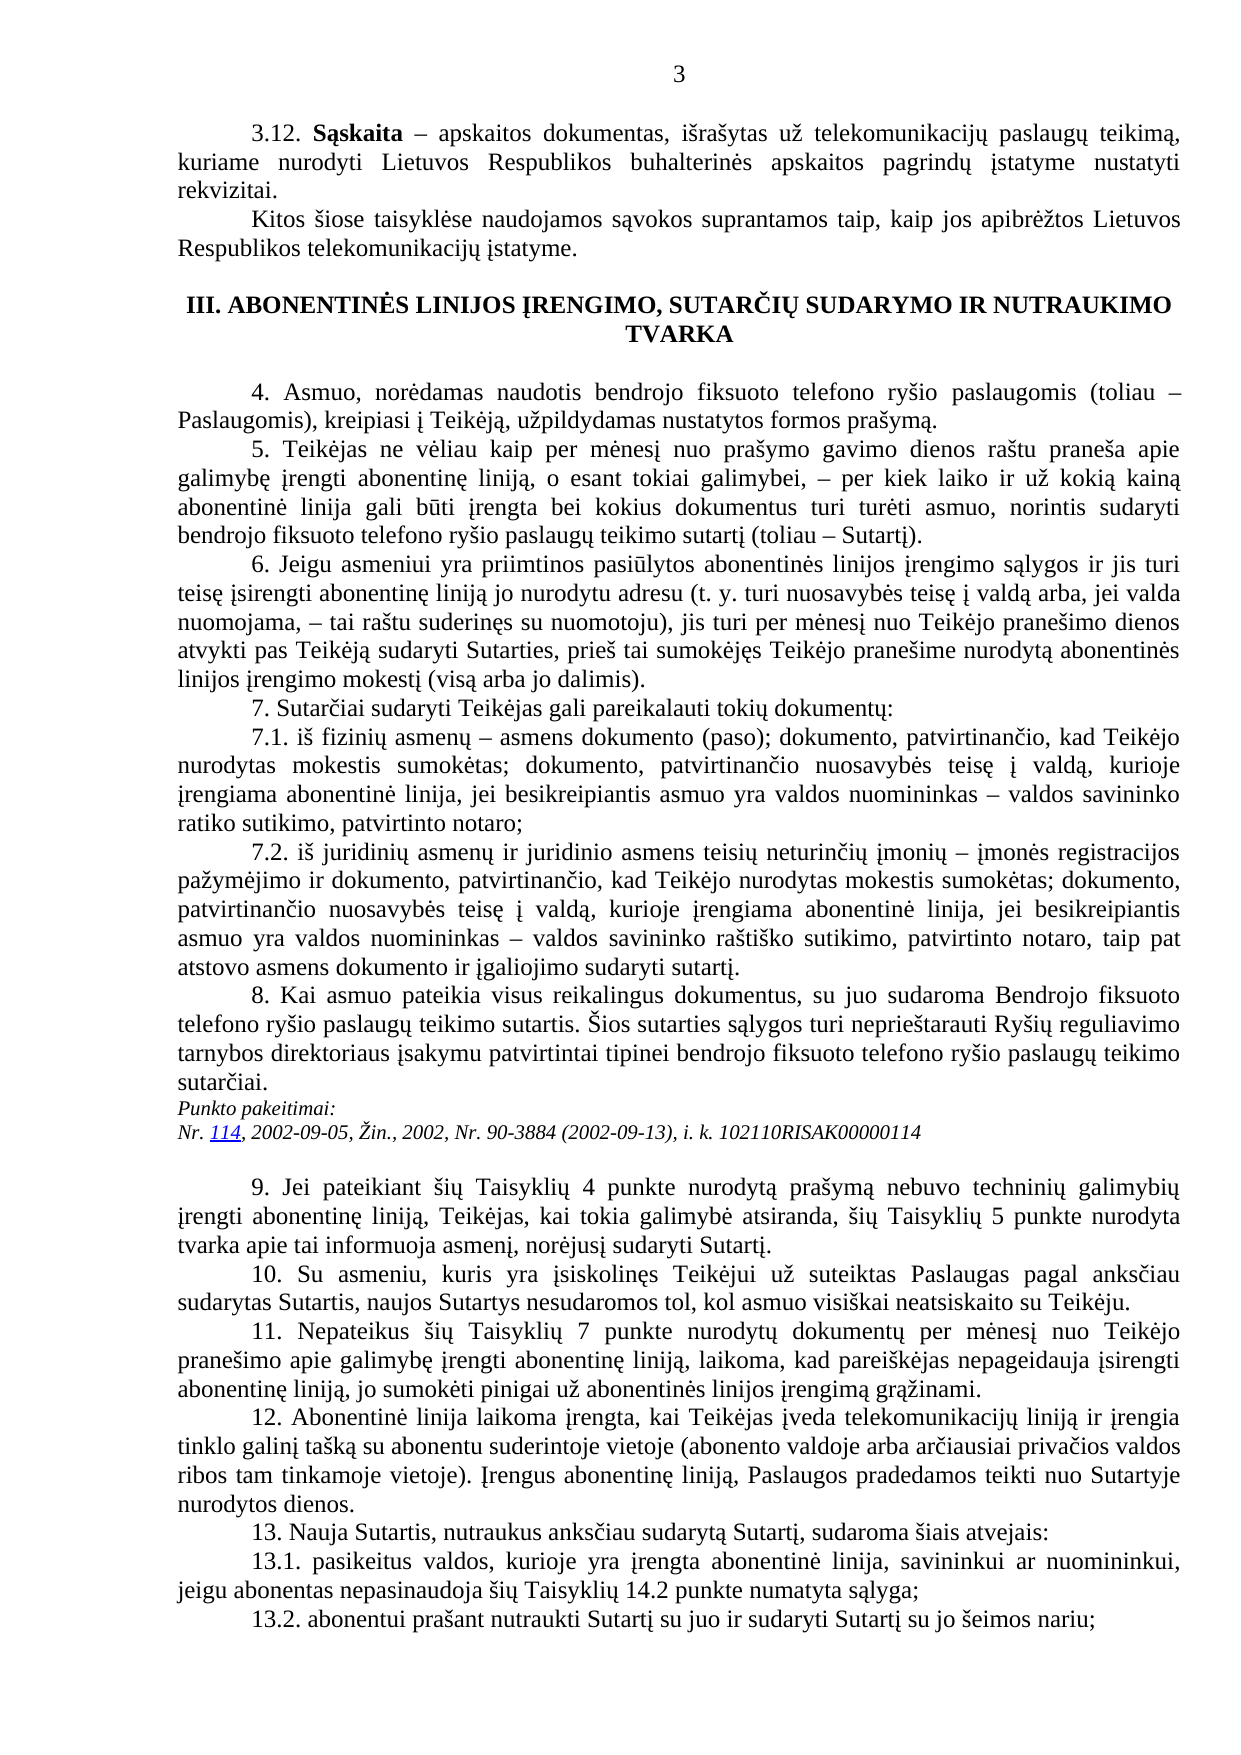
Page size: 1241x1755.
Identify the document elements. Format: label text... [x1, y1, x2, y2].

text 3.12. Sąskaita – apskaitos dokumentas, išrašytas už telekomunikacijų paslaugų teikimą, kuriame nurodyti Lietuvos Respublikos buhalterinės apskaitos pagrindų įstatyme nustatyti rekvizitai. [177, 118, 1181, 204]
text 13.2. abonentui prašant nutraukti Sutartį su juo ir sudaryti Sutartį su jo šeimos nariu; [177, 1604, 1181, 1632]
text 7.2. iš juridinių asmenų ir juridinio asmens teisių neturinčių įmonių – įmonės registracijos pažymėjimo ir dokumento, patvirtinančio, kad Teikėjo nurodytas mokestis sumokėtas; dokumento, patvirtinančio nuosavybės teisę į valdą, kurioje įrengiama abonentinė linija, jei besikreipiantis asmuo yra valdos nuomininkas – valdos savininko raštiško sutikimo, patvirtinto notaro, taip pat atstovo asmens dokumento ir įgaliojimo sudaryti sutartį. [177, 837, 1181, 981]
text Nr. 114, 2002-09-05, Žin., 2002, Nr. 90-3884 (2002-09-13), i. k. 102110RISAK00000114 [177, 1120, 1181, 1144]
text 13.1. pasikeitus valdos, kurioje yra įrengta abonentinė linija, savininkui ar nuomininkui, jeigu abonentas nepasinaudoja šių Taisyklių 14.2 punkte numatyta sąlyga; [177, 1546, 1181, 1604]
text 11. Nepateikus šių Taisyklių 7 punkte nurodytų dokumentų per mėnesį nuo Teikėjo pranešimo apie galimybę įrengti abonentinę liniją, laikoma, kad pareiškėjas nepageidauja įsirengti abonentinę liniją, jo sumokėti pinigai už abonentinės linijos įrengimą grąžinami. [177, 1316, 1181, 1402]
text Kitos šiose taisyklėse naudojamos sąvokos suprantamos taip, kaip jos apibrėžtos Lietuvos Respublikos telekomunikacijų įstatyme. [177, 204, 1181, 262]
text 6. Jeigu asmeniui yra priimtinos pasiūlytos abonentinės linijos įrengimo sąlygos ir jis turi teisę įsirengti abonentinę liniją jo nurodytu adresu (t. y. turi nuosavybės teisę į valdą arba, jei valda nuomojama, – tai raštu suderinęs su nuomotoju), jis turi per mėnesį nuo Teikėjo pranešimo dienos atvykti pas Teikėją sudaryti Sutarties, prieš tai sumokėjęs Teikėjo pranešime nurodytą abonentinės linijos įrengimo mokestį (visą arba jo dalimis). [177, 549, 1181, 693]
text III. ABONENTINĖS LINIJOS ĮRENGIMO, SUTARČIŲ SUDARYMO IR NUTRAUKIMO TVARKA [177, 291, 1181, 348]
text 4. Asmuo, norėdamas naudotis bendrojo fiksuoto telefono ryšio paslaugomis (toliau – Paslaugomis), kreipiasi į Teikėją, užpildydamas nustatytos formos prašymą. [177, 377, 1181, 434]
text 8. Kai asmuo pateikia visus reikalingus dokumentus, su juo sudaroma Bendrojo fiksuoto telefono ryšio paslaugų teikimo sutartis. Šios sutarties sąlygos turi neprieštarauti Ryšių reguliavimo tarnybos direktoriaus įsakymu patvirtintai tipinei bendrojo fiksuoto telefono ryšio paslaugų teikimo sutarčiai. [177, 981, 1181, 1096]
text Punkto pakeitimai: [177, 1096, 1181, 1120]
text 9. Jei pateikiant šių Taisyklių 4 punkte nurodytą prašymą nebuvo techninių galimybių įrengti abonentinę liniją, Teikėjas, kai tokia galimybė atsiranda, šių Taisyklių 5 punkte nurodyta tvarka apie tai informuoja asmenį, norėjusį sudaryti Sutartį. [177, 1172, 1181, 1259]
text 7.1. iš fizinių asmenų – asmens dokumento (paso); dokumento, patvirtinančio, kad Teikėjo nurodytas mokestis sumokėtas; dokumento, patvirtinančio nuosavybės teisę į valdą, kurioje įrengiama abonentinė linija, jei besikreipiantis asmuo yra valdos nuomininkas – valdos savininko ratiko sutikimo, patvirtinto notaro; [177, 722, 1181, 837]
text 13. Nauja Sutartis, nutraukus anksčiau sudarytą Sutartį, sudaroma šiais atvejais: [177, 1517, 1181, 1546]
text 7. Sutarčiai sudaryti Teikėjas gali pareikalauti tokių dokumentų: [177, 693, 1181, 722]
text 12. Abonentinė linija laikoma įrengta, kai Teikėjas įveda telekomunikacijų liniją ir įrengia tinklo galinį tašką su abonentu suderintoje vietoje (abonento valdoje arba arčiausiai privačios valdos ribos tam tinkamoje vietoje). Įrengus abonentinę liniją, Paslaugos pradedamos teikti nuo Sutartyje nurodytos dienos. [177, 1402, 1181, 1517]
text 5. Teikėjas ne vėliau kaip per mėnesį nuo prašymo gavimo dienos raštu praneša apie galimybę įrengti abonentinę liniją, o esant tokiai galimybei, – per kiek laiko ir už kokią kainą abonentinė linija gali būti įrengta bei kokius dokumentus turi turėti asmuo, norintis sudaryti bendrojo fiksuoto telefono ryšio paslaugų teikimo sutartį (toliau – Sutartį). [177, 434, 1181, 549]
text 10. Su asmeniu, kuris yra įsiskolinęs Teikėjui už suteiktas Paslaugas pagal anksčiau sudarytas Sutartis, naujos Sutartys nesudaromos tol, kol asmuo visiškai neatsiskaito su Teikėju. [177, 1259, 1181, 1316]
